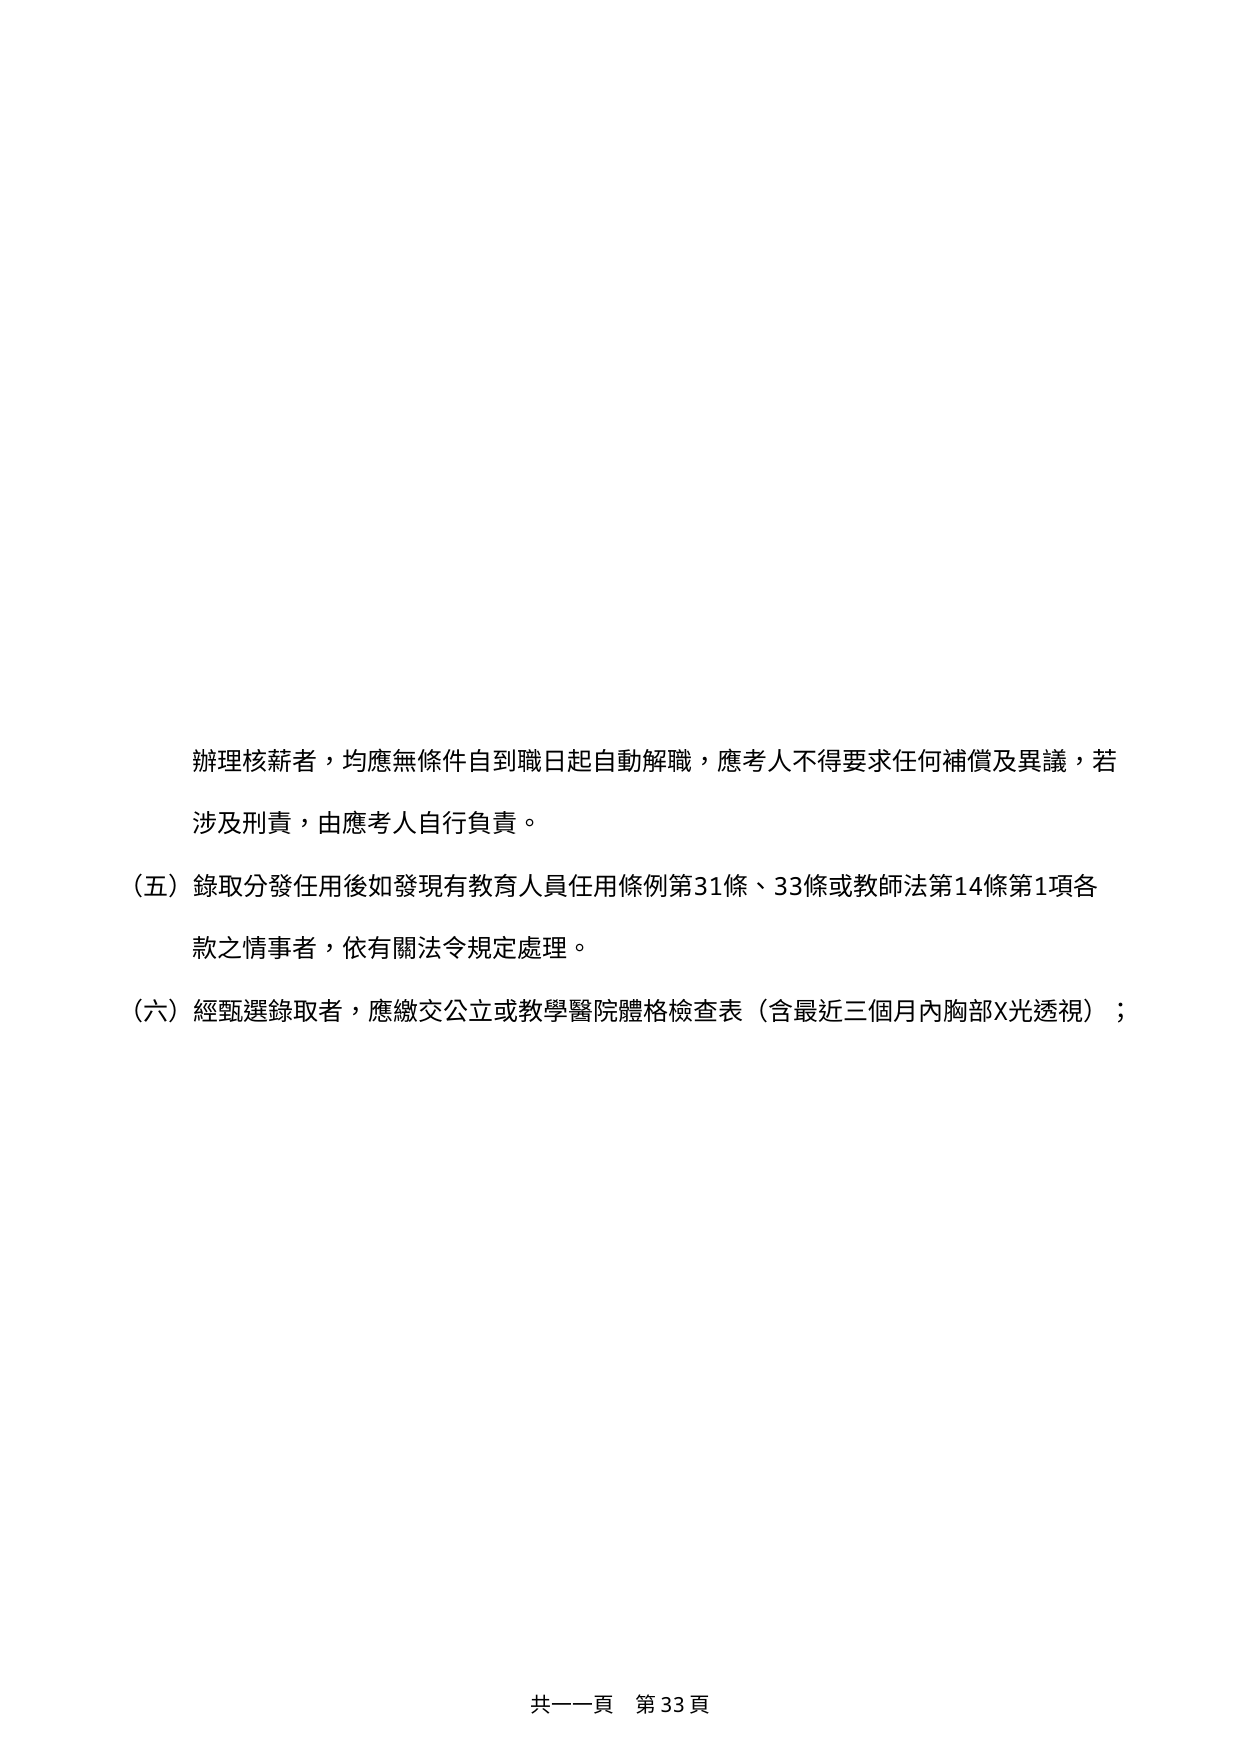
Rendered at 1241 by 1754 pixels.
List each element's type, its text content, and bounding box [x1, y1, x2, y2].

text （五）錄取分發任用後如發現有教育人員任用條例第31條、33條或教師法第14條第1項各款之情事者，依有關法令規定處理。 [118, 842, 1122, 967]
text （六）經甄選錄取者，應繳交公立或教學醫院體格檢查表（含最近三個月內胸部X光透視）；如體檢不合格或患有傳染病防治條例相關規定或其他妨害教學之傳染病或未繳交公立或教學醫院體格檢查合格表者，均予以註銷錄取資格。 [118, 967, 1122, 1030]
text 辦理核薪者，均應無條件自到職日起自動解職，應考人不得要求任何補償及異議，若涉及刑責，由應考人自行負責。 [118, 717, 1122, 842]
